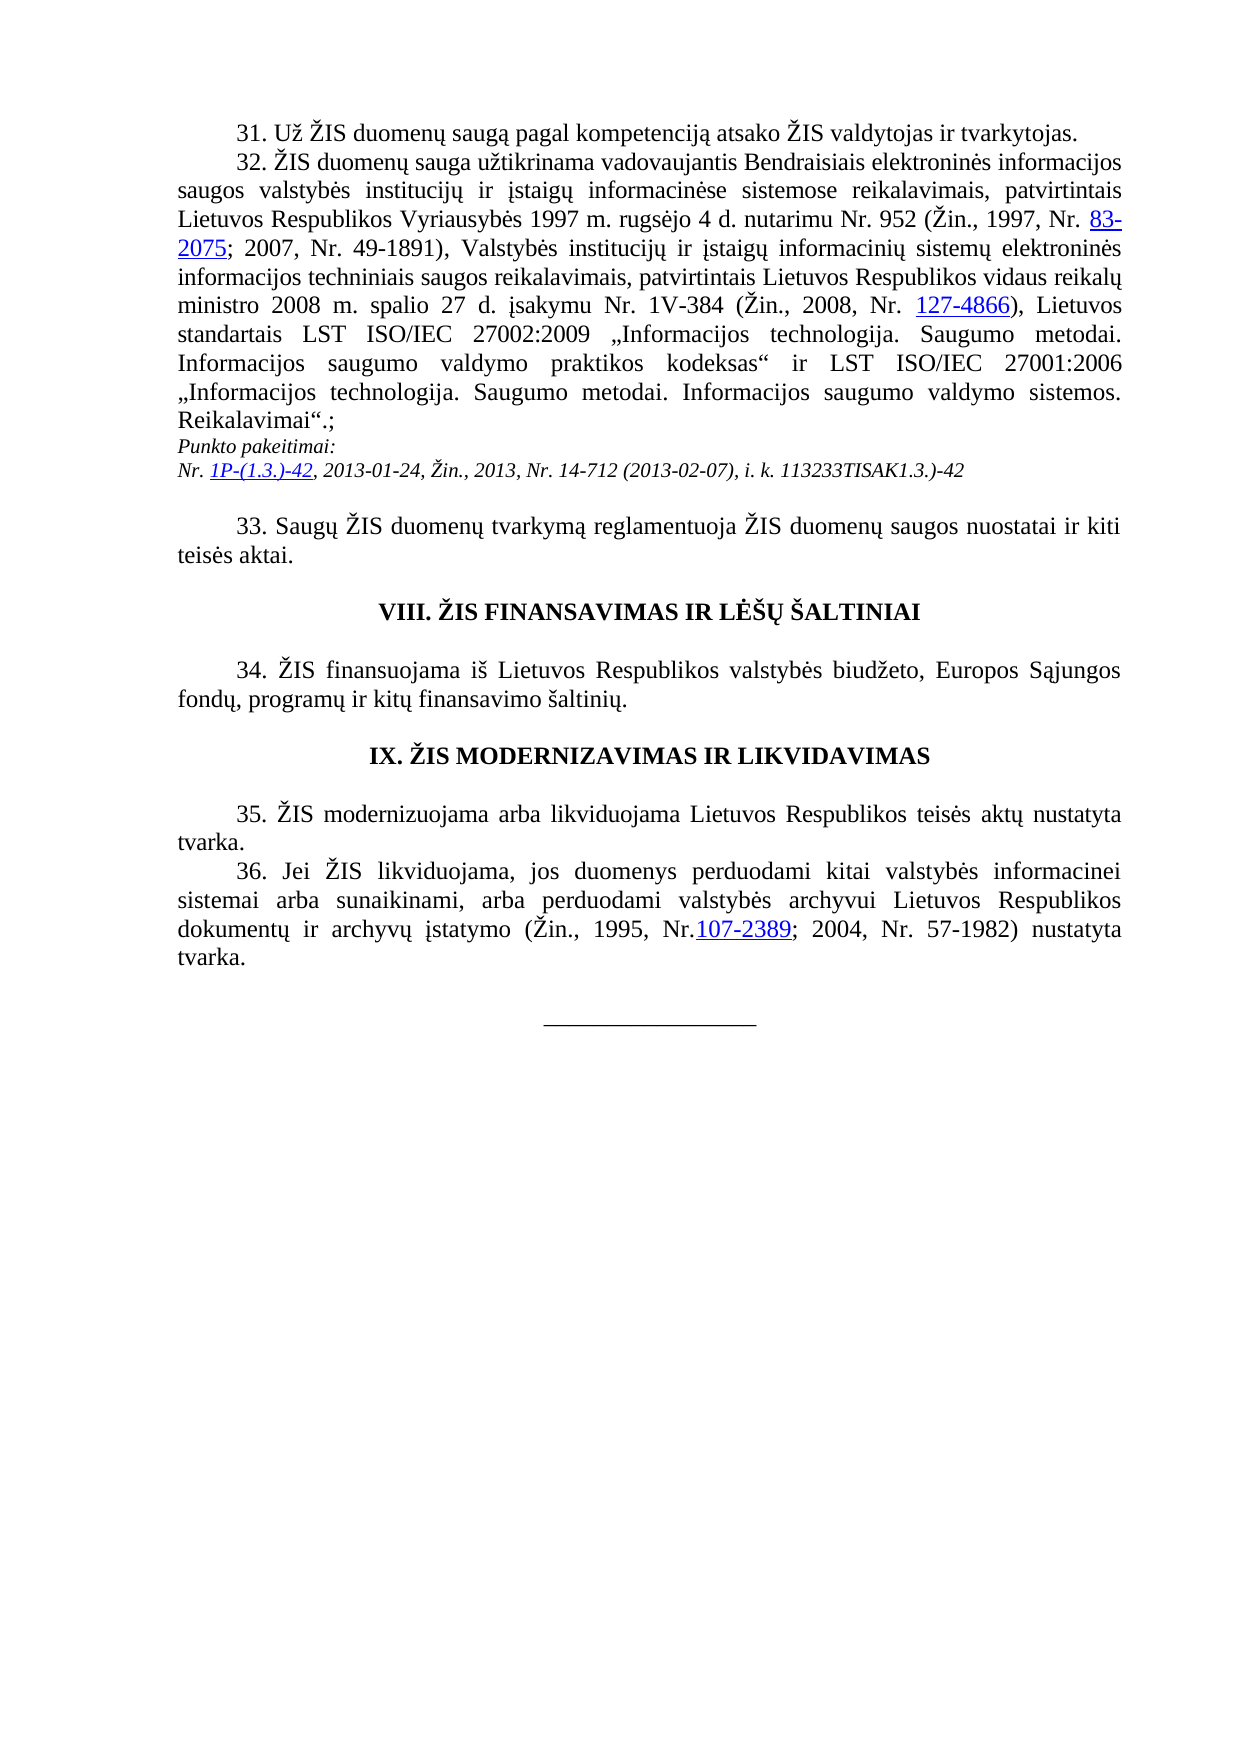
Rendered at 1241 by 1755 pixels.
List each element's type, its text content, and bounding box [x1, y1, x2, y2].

text 33. Saugų ŽIS duomenų tvarkymą reglamentuoja ŽIS duomenų saugos nuostatai ir kiti teisės aktai. [177, 511, 1122, 569]
text 34. ŽIS finansuojama iš Lietuvos Respublikos valstybės biudžeto, Europos Sąjungos fondų, programų ir kitų finansavimo šaltinių. [177, 655, 1122, 712]
text 31. Už ŽIS duomenų saugą pagal kompetenciją atsako ŽIS valdytojas ir tvarkytojas. [177, 118, 1122, 147]
text 32. ŽIS duomenų sauga užtikrinama vadovaujantis Bendraisiais elektroninės informacijos saugos valstybės institucijų ir įstaigų informacinėse sistemose reikalavimais, patvirtintais Lietuvos Respublikos Vyriausybės 1997 m. rugsėjo 4 d. nutarimu Nr. 952 (Žin., 1997, Nr. 83-2075; 2007, Nr. 49-1891), Valstybės institucijų ir įstaigų informacinių sistemų elektroninės informacijos techniniais saugos reikalavimais, patvirtintais Lietuvos Respublikos vidaus reikalų ministro 2008 m. spalio 27 d. įsakymu Nr. 1V-384 (Žin., 2008, Nr. 127-4866), Lietuvos standartais LST ISO/IEC 27002:2009 „Informacijos technologija. Saugumo metodai. Informacijos saugumo valdymo praktikos kodeksas“ ir LST ISO/IEC 27001:2006 „Informacijos technologija. Saugumo metodai. Informacijos saugumo valdymo sistemos. Reikalavimai“.; [177, 147, 1122, 434]
text 35. ŽIS modernizuojama arba likviduojama Lietuvos Respublikos teisės aktų nustatyta tvarka. [177, 799, 1122, 856]
text IX. ŽIS MODERNIZAVIMAS IR LIKVIDAVIMAS [177, 741, 1122, 770]
text Punkto pakeitimai: [177, 434, 1122, 458]
text _________________ [177, 1000, 1122, 1029]
text 36. Jei ŽIS likviduojama, jos duomenys perduodami kitai valstybės informacinei sistemai arba sunaikinami, arba perduodami valstybės archyvui Lietuvos Respublikos dokumentų ir archyvų įstatymo (Žin., 1995, Nr.107-2389; 2004, Nr. 57-1982) nustatyta tvarka. [177, 856, 1122, 971]
text Nr. 1P-(1.3.)-42, 2013-01-24, Žin., 2013, Nr. 14-712 (2013-02-07), i. k. 113233TISAK1.3.)-42 [177, 458, 1122, 482]
text VIII. ŽIS FINANSAVIMAS IR LĖŠŲ ŠALTINIAI [177, 597, 1122, 626]
